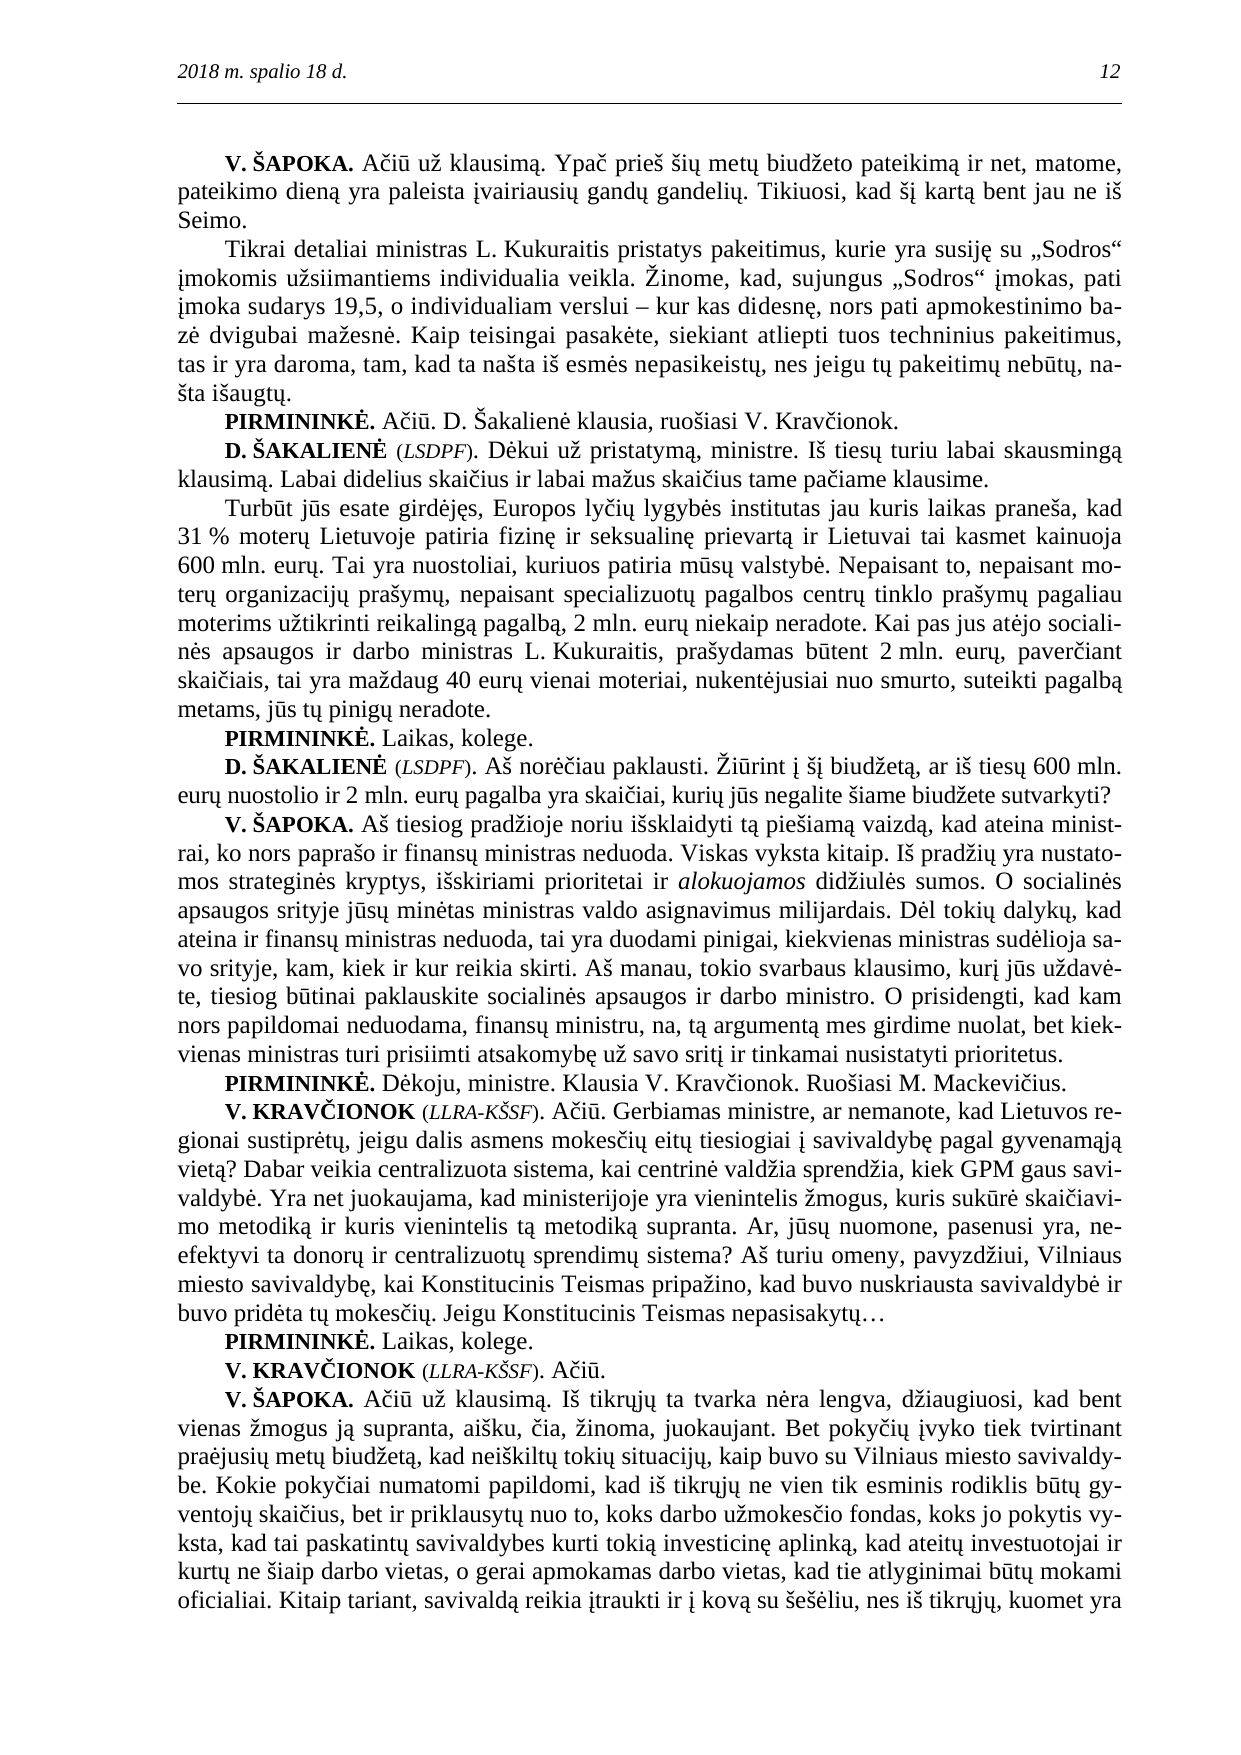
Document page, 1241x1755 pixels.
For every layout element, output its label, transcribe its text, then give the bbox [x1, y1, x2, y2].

text Tik­rai de­ta­liai mi­nist­ras L. Ku­ku­rai­tis pri­sta­tys pa­kei­ti­mus, ku­rie yra su­si­ję su „Sod­ros“ įmo­ko­mis už­si­i­man­tiems in­di­vi­du­a­lia veik­la. Ži­no­me, kad, su­jun­gus „Sod­ros“ įmo­kas, pa­ti įmo­ka su­da­rys 19,5, o in­di­vi­du­a­liam ver­slui – kur kas di­des­nę, nors pa­ti ap­mo­kes­ti­ni­mo ba­zė dvi­gu­bai ma­žes­nė. Kaip tei­sin­gai pa­sa­kė­te, sie­kiant at­liep­ti tuos tech­ni­nius pa­kei­ti­mus, tas ir yra da­ro­ma, tam, kad ta naš­ta iš es­mės ne­pa­si­keis­tų, nes jei­gu tų pa­kei­ti­mų ne­bū­tų, na­š­ta iš­aug­tų. [177, 234, 1122, 406]
text V. ŠAPOKA. Ačiū už klau­si­mą. Ypač prieš šių me­tų biu­dže­to pa­tei­ki­mą ir net, ma­to­me, pa­tei­ki­mo die­ną yra pa­leis­ta įvai­riau­sių gan­dų gan­de­lių. Ti­kiuo­si, kad šį kar­tą bent jau ne iš Sei­mo. [177, 148, 1122, 234]
text Tur­būt jūs esa­te gir­dė­jęs, Eu­ro­pos ly­čių ly­gy­bės ins­ti­tu­tas jau ku­ris lai­kas pra­ne­ša, kad 31 % mo­te­rų Lie­tu­vo­je pa­ti­ria fi­zi­nę ir sek­su­a­li­nę prie­var­tą ir Lie­tu­vai tai kas­met kai­nuo­ja 600 mln. eu­rų. Tai yra nuos­to­liai, ku­riuos pa­ti­ria mū­sų vals­ty­bė. Ne­pai­sant to, ne­pai­sant mo­te­rų or­ga­ni­za­ci­jų pra­šy­mų, ne­pai­sant spe­cia­li­zuo­tų pa­gal­bos cen­trų tin­klo pra­šy­mų pa­ga­liau mo­te­rims už­tik­rin­ti rei­ka­lin­gą pa­gal­bą, 2 mln. eu­rų nie­kaip ne­ra­do­te. Kai pas jus at­ėjo so­cia­li­nės ap­sau­gos ir dar­bo mi­nist­ras L. Ku­ku­rai­tis, pra­šy­da­mas bū­tent 2 mln. eu­rų, pa­ver­čiant skai­čiais, tai yra maž­daug 40 eu­rų vie­nai mo­te­riai, nu­ken­tė­ju­siai nuo smur­to, su­teik­ti pa­gal­bą me­tams, jūs tų pi­ni­gų ne­ra­do­te. [177, 493, 1122, 723]
text PIRMININKĖ. Ačiū. D. Ša­ka­lie­nė klau­sia, ruo­šia­si V. Krav­čio­nok. [177, 406, 1122, 435]
text V. KRAVČIONOK (LLRA-KŠSF). Ačiū. Ger­bia­mas mi­nist­re, ar ne­ma­no­te, kad Lie­tu­vos re­gio­nai su­stip­rė­tų, jei­gu da­lis as­mens mo­kes­čių ei­tų tie­sio­giai į sa­vi­val­dy­bę pa­gal gy­ve­na­mą­ją vie­tą? Da­bar vei­kia cen­tra­li­zuo­ta sis­te­ma, kai cen­tri­nė val­džia spren­džia, kiek GPM gaus sa­vi­val­dy­bė. Yra net juo­kau­ja­ma, kad mi­nis­te­ri­jo­je yra vie­nin­te­lis žmo­gus, ku­ris su­kū­rė skai­čia­vi­mo me­to­di­ką ir ku­ris vie­nin­te­lis tą me­to­di­ką su­pran­ta. Ar, jū­sų nuo­mo­ne, pa­se­nu­si yra, ne­efek­ty­vi ta do­no­rų ir cen­tra­li­zuo­tų spren­di­mų sis­te­ma? Aš tu­riu ome­ny, pa­vyz­džiui, Vil­niaus mies­to sa­vi­val­dy­bę, kai Kon­sti­tu­ci­nis Teis­mas pri­pa­ži­no, kad bu­vo nu­skriaus­ta sa­vi­val­dy­bė ir bu­vo pri­dė­ta tų mo­kes­čių. Jei­gu Kon­sti­tu­ci­nis Teis­mas ne­pa­si­sa­ky­tų… [177, 1096, 1122, 1326]
text PIRMININKĖ. Lai­kas, ko­le­ge. [177, 1326, 1122, 1355]
text D. ŠAKALIENĖ (LSDPF). Dė­kui už pri­sta­ty­mą, mi­nist­re. Iš tie­sų tu­riu la­bai skaus­min­gą klau­si­mą. La­bai di­de­lius skai­čius ir la­bai ma­žus skai­čius ta­me pa­čia­me klau­si­me. [177, 435, 1122, 493]
text PIRMININKĖ. Dė­ko­ju, mi­nist­re. Klau­sia V. Krav­čio­nok. Ruo­šia­si M. Mac­ke­vi­čius. [177, 1068, 1122, 1096]
text PIRMININKĖ. Lai­kas, ko­le­ge. [177, 723, 1122, 751]
text V. KRAVČIONOK (LLRA-KŠSF). Ačiū. [177, 1355, 1122, 1384]
text V. ŠAPOKA. Ačiū už klau­si­mą. Iš tik­rų­jų ta tvar­ka nė­ra leng­va, džiau­giuo­si, kad bent vie­nas žmo­gus ją su­pran­ta, aiš­ku, čia, ži­no­ma, juo­kau­jant. Bet po­ky­čių įvy­ko tiek tvir­ti­nant pra­ėju­sių me­tų biu­dže­tą, kad ne­iš­kil­tų to­kių si­tu­a­ci­jų, kaip bu­vo su Vil­niaus mies­to sa­vi­val­dy­be. Ko­kie po­ky­čiai nu­ma­to­mi pa­pil­do­mi, kad iš tik­rų­jų ne vien tik es­mi­nis ro­dik­lis bū­tų gy­ven­to­jų skai­čius, bet ir pri­klau­sy­tų nuo to, koks dar­bo už­mo­kes­čio fon­das, koks jo po­ky­tis vy­k­s­ta, kad tai pa­ska­tin­tų sa­vi­val­dy­bes kur­ti to­kią in­ves­ti­ci­nę ap­lin­ką, kad at­ei­tų in­ves­tuo­to­jai ir kur­tų ne šiaip dar­bo vie­tas, o ge­rai ap­mo­ka­mas dar­bo vie­tas, kad tie at­ly­gi­ni­mai bū­tų mo­ka­mi ofi­cia­liai. Ki­taip ta­riant, sa­vi­val­dą rei­kia įtrauk­ti ir į ko­vą su še­šė­liu, nes iš tik­rų­jų, kuo­met yra [177, 1384, 1122, 1614]
text V. ŠAPOKA. Aš tie­siog pra­džio­je no­riu iš­sklai­dy­ti tą pie­šia­mą vaiz­dą, kad at­ei­na mi­nist­rai, ko nors pa­pra­šo ir fi­nan­sų mi­nist­ras ne­duo­da. Vis­kas vyks­ta ki­taip. Iš pra­džių yra nu­sta­to­mos stra­te­gi­nės kryp­tys, iš­ski­ria­mi pri­ori­te­tai ir alo­kuo­ja­mos di­džiu­lės su­mos. O so­cia­li­nės ap­sau­gos sri­ty­je jū­sų mi­nė­tas mi­nist­ras val­do asig­na­vi­mus mi­li­jar­dais. Dėl to­kių da­ly­kų, kad at­ei­na ir fi­nan­sų mi­nist­ras ne­duo­da, tai yra duo­da­mi pi­ni­gai, kiek­vie­nas mi­nist­ras su­dė­lio­ja sa­vo sri­ty­je, kam, kiek ir kur rei­kia skir­ti. Aš ma­nau, to­kio svar­baus klau­si­mo, ku­rį jūs už­da­vė­te, tie­siog bū­ti­nai pa­klaus­ki­te so­cia­li­nės ap­sau­gos ir dar­bo mi­nist­ro. O pri­si­deng­ti, kad kam nors pa­pil­do­mai ne­duo­da­ma, fi­nan­sų mi­nist­ru, na, tą ar­gu­men­tą mes gir­di­me nuo­lat, bet kiek­vie­nas mi­nist­ras tu­ri pri­si­im­ti at­sa­ko­my­bę už sa­vo sri­tį ir tin­ka­mai nu­si­sta­ty­ti pri­ori­te­tus. [177, 809, 1122, 1068]
text D. ŠAKALIENĖ (LSDPF). Aš no­rė­čiau pa­klaus­ti. Žiū­rint į šį biu­dže­tą, ar iš tie­sų 600 mln. eu­rų nuos­to­lio ir 2 mln. eu­rų pa­gal­ba yra skai­čiai, ku­rių jūs ne­ga­li­te šia­me biu­dže­te su­tvar­ky­ti? [177, 751, 1122, 809]
